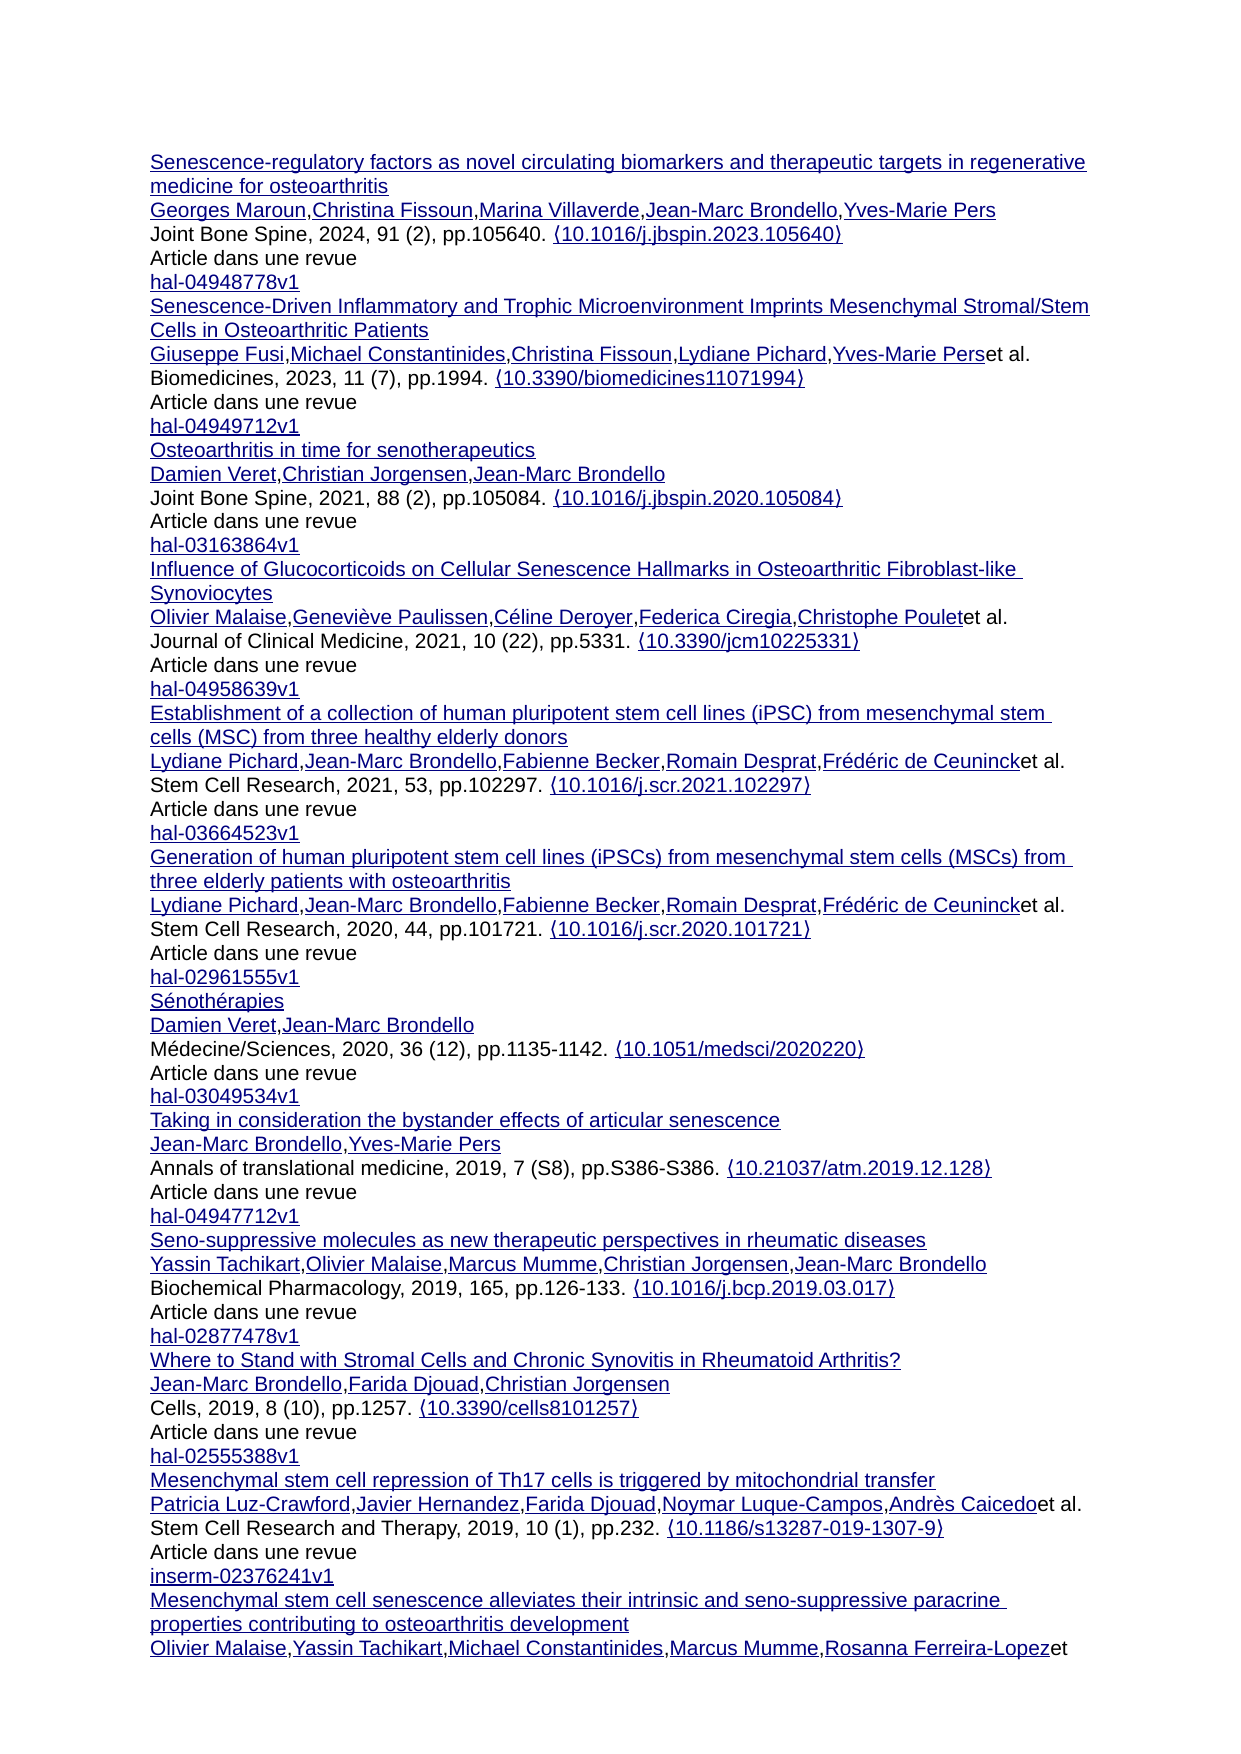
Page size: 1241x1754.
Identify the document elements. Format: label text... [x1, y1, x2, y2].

table_cell Osteoarthritis in time for senotherapeutics Damien Veret,Christian Jorgensen,Jean-Marc Brondello Joint Bone Spine, 2021, 88 (2), pp.105084. ⟨10.1016/j.jbspin.2020.105084⟩ Article dans une revue hal-03163864v1 [150, 438, 1090, 557]
table_cell Mesenchymal stem cell repression of Th17 cells is triggered by mitochondrial transfer Patricia Luz-Crawford,Javier Hernandez,Farida Djouad,Noymar Luque-Campos,Andrès Caicedoet al. Stem Cell Research and Therapy, 2019, 10 (1), pp.232. ⟨10.1186/s13287-019-1307-9⟩ Article dans une revue inserm-02376241v1 [150, 1468, 1090, 1587]
table_cell Influence of Glucocorticoids on Cellular Senescence Hallmarks in Osteoarthritic Fibroblast-like Synoviocytes Olivier Malaise,Geneviève Paulissen,Céline Deroyer,Federica Ciregia,Christophe Pouletet al. Journal of Clinical Medicine, 2021, 10 (22), pp.5331. ⟨10.3390/jcm10225331⟩ Article dans une revue hal-04958639v1 [150, 557, 1090, 701]
table_cell Seno-suppressive molecules as new therapeutic perspectives in rheumatic diseases Yassin Tachikart,Olivier Malaise,Marcus Mumme,Christian Jorgensen,Jean-Marc Brondello Biochemical Pharmacology, 2019, 165, pp.126-133. ⟨10.1016/j.bcp.2019.03.017⟩ Article dans une revue hal-02877478v1 [150, 1228, 1090, 1348]
table_cell Establishment of a collection of human pluripotent stem cell lines (iPSC) from mesenchymal stem cells (MSC) from three healthy elderly donors Lydiane Pichard,Jean-Marc Brondello,Fabienne Becker,Romain Desprat,Frédéric de Ceunincket al. Stem Cell Research, 2021, 53, pp.102297. ⟨10.1016/j.scr.2021.102297⟩ Article dans une revue hal-03664523v1 [150, 701, 1090, 845]
table_cell Senescence-regulatory factors as novel circulating biomarkers and therapeutic targets in regenerative medicine for osteoarthritis Georges Maroun,Christina Fissoun,Marina Villaverde,Jean-Marc Brondello,Yves-Marie Pers Joint Bone Spine, 2024, 91 (2), pp.105640. ⟨10.1016/j.jbspin.2023.105640⟩ Article dans une revue hal-04948778v1 [150, 150, 1090, 294]
table_cell Mesenchymal stem cell senescence alleviates their intrinsic and seno-suppressive paracrine properties contributing to osteoarthritis development Olivier Malaise,Yassin Tachikart,Michael Constantinides,Marcus Mumme,Rosanna Ferreira-Lopezet [150, 1588, 1090, 1659]
table_cell Generation of human pluripotent stem cell lines (iPSCs) from mesenchymal stem cells (MSCs) from three elderly patients with osteoarthritis Lydiane Pichard,Jean-Marc Brondello,Fabienne Becker,Romain Desprat,Frédéric de Ceunincket al. Stem Cell Research, 2020, 44, pp.101721. ⟨10.1016/j.scr.2020.101721⟩ Article dans une revue hal-02961555v1 [150, 845, 1090, 988]
table_cell Sénothérapies Damien Veret,Jean-Marc Brondello Médecine/Sciences, 2020, 36 (12), pp.1135-1142. ⟨10.1051/medsci/2020220⟩ Article dans une revue hal-03049534v1 [150, 989, 1090, 1108]
table_cell Where to Stand with Stromal Cells and Chronic Synovitis in Rheumatoid Arthritis? Jean-Marc Brondello,Farida Djouad,Christian Jorgensen Cells, 2019, 8 (10), pp.1257. ⟨10.3390/cells8101257⟩ Article dans une revue hal-02555388v1 [150, 1348, 1090, 1468]
table_cell Taking in consideration the bystander effects of articular senescence Jean-Marc Brondello,Yves-Marie Pers Annals of translational medicine, 2019, 7 (S8), pp.S386-S386. ⟨10.21037/atm.2019.12.128⟩ Article dans une revue hal-04947712v1 [150, 1108, 1090, 1228]
table_cell Senescence-Driven Inflammatory and Trophic Microenvironment Imprints Mesenchymal Stromal/Stem [150, 294, 1090, 315]
table_cell Cells in Osteoarthritic Patients Giuseppe Fusi,Michael Constantinides,Christina Fissoun,Lydiane Pichard,Yves-Marie Perset al. Biomedicines, 2023, 11 (7), pp.1994. ⟨10.3390/biomedicines11071994⟩ Article dans une revue hal-04949712v1 [150, 316, 1090, 437]
